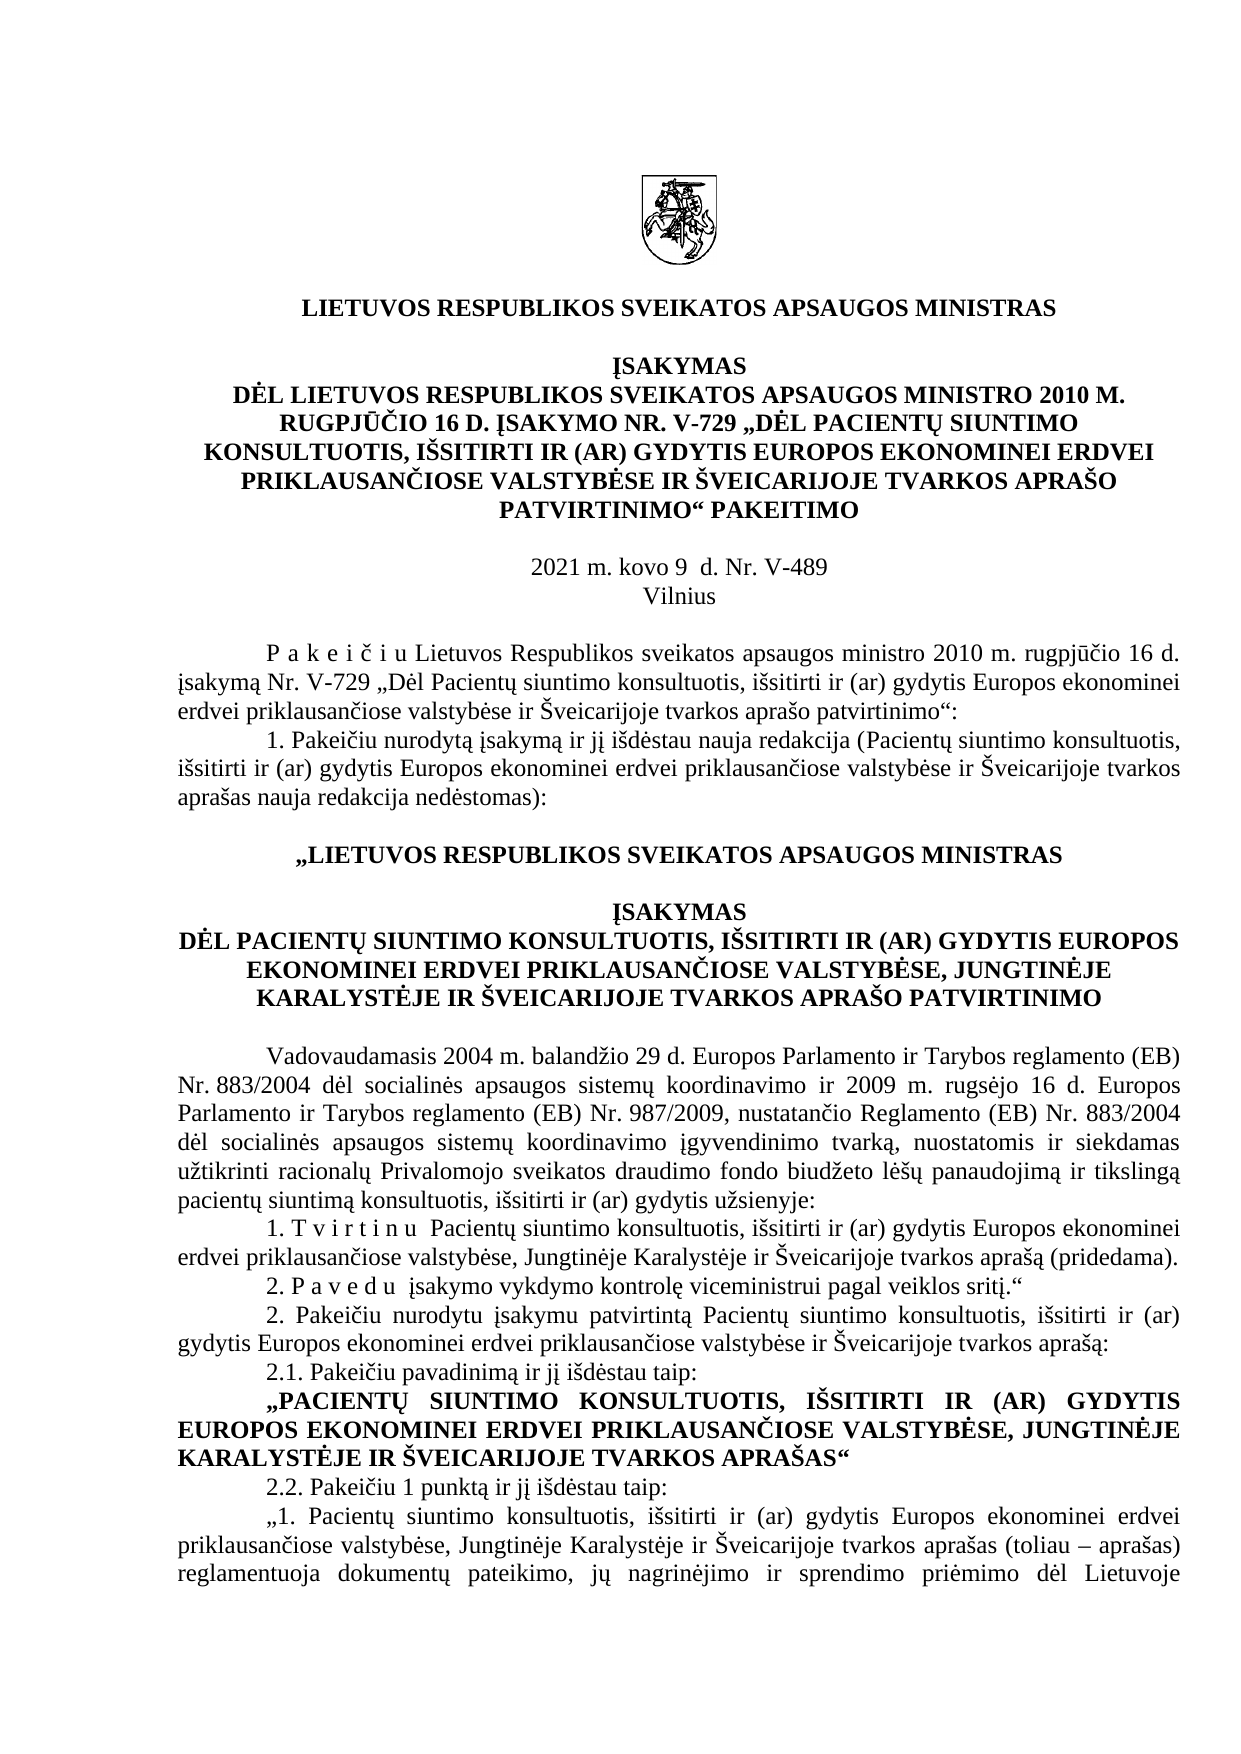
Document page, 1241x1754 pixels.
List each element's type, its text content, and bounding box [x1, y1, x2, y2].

text Vadovaudamasis 2004 m. balandžio 29 d. Europos Parlamento ir Tarybos reglamento (EB) Nr. 883/2004 dėl socialinės apsaugos sistemų koordinavimo ir 2009 m. rugsėjo 16 d. Europos Parlamento ir Tarybos reglamento (EB) Nr. 987/2009, nustatančio Reglamento (EB) Nr. 883/2004 dėl socialinės apsaugos sistemų koordinavimo įgyvendinimo tvarką, nuostatomis ir siekdamas užtikrinti racionalų Privalomojo sveikatos draudimo fondo biudžeto lėšų panaudojimą ir tikslingą pacientų siuntimą konsultuotis, išsitirti ir (ar) gydytis užsienyje: [177, 1041, 1181, 1213]
text P a k e i č i u Lietuvos Respublikos sveikatos apsaugos ministro 2010 m. rugpjūčio 16 d. įsakymą Nr. V-729 „Dėl Pacientų siuntimo konsultuotis, išsitirti ir (ar) gydytis Europos ekonominei erdvei priklausančiose valstybėse ir Šveicarijoje tvarkos aprašo patvirtinimo“: [177, 638, 1181, 725]
text ĮSAKYMAS [177, 897, 1181, 926]
text 2.1. Pakeičiu pavadinimą ir jį išdėstau taip: [177, 1357, 1181, 1386]
text DĖL PACIENTŲ SIUNTIMO KONSULTUOTIS, IŠSITIRTI IR (AR) GYDYTIS EUROPOS EKONOMINEI ERDVEI PRIKLAUSANČIOSE VALSTYBĖSE, JUNGTINĖJE KARALYSTĖJE IR ŠVEICARIJOJE TVARKOS APRAŠO PATVIRTINIMO [177, 926, 1181, 1012]
text „LIETUVOS RESPUBLIKOS SVEIKATOS APSAUGOS MINISTRAS [177, 840, 1181, 868]
text 2021 m. kovo 9 d. Nr. V-489 [177, 552, 1181, 581]
text 2. Pakeičiu nurodytu įsakymu patvirtintą Pacientų siuntimo konsultuotis, išsitirti ir (ar) gydytis Europos ekonominei erdvei priklausančiose valstybėse ir Šveicarijoje tvarkos aprašą: [177, 1300, 1181, 1357]
text 2.2. Pakeičiu 1 punktą ir jį išdėstau taip: [177, 1472, 1181, 1501]
text ĮSAKYMAS [177, 351, 1181, 380]
text DĖL LIETUVOS RESPUBLIKOS SVEIKATOS APSAUGOS MINISTRO 2010 M. RUGPJŪČIO 16 D. ĮSAKYMO NR. V-729 „DĖL PACIENTŲ SIUNTIMO KONSULTUOTIS, IŠSITIRTI IR (AR) GYDYTIS EUROPOS EKONOMINEI ERDVEI PRIKLAUSANČIOSE VALSTYBĖSE IR ŠVEICARIJOJE TVARKOS APRAŠO PATVIRTINIMO“ PAKEITIMO [177, 380, 1181, 523]
text 2. Pavedu įsakymo vykdymo kontrolę viceministrui pagal veiklos sritį.“ [177, 1271, 1181, 1300]
text 1. Pakeičiu nurodytą įsakymą ir jį išdėstau nauja redakcija (Pacientų siuntimo konsultuotis, išsitirti ir (ar) gydytis Europos ekonominei erdvei priklausančiose valstybėse ir Šveicarijoje tvarkos aprašas nauja redakcija nedėstomas): [177, 725, 1181, 811]
text „PACIENTŲ SIUNTIMO KONSULTUOTIS, IŠSITIRTI IR (AR) GYDYTIS EUROPOS EKONOMINEI ERDVEI PRIKLAUSANČIOSE VALSTYBĖSE, JUNGTINĖJE KARALYSTĖJE IR ŠVEICARIJOJE TVARKOS APRAŠAS“ [177, 1386, 1181, 1472]
text „1. Pacientų siuntimo konsultuotis, išsitirti ir (ar) gydytis Europos ekonominei erdvei priklausančiose valstybėse, Jungtinėje Karalystėje ir Šveicarijoje tvarkos aprašas (toliau – aprašas) reglamentuoja dokumentų pateikimo, jų nagrinėjimo ir sprendimo priėmimo dėl Lietuvoje [177, 1501, 1181, 1587]
text 1. Tvirtinu Pacientų siuntimo konsultuotis, išsitirti ir (ar) gydytis Europos ekonominei erdvei priklausančiose valstybėse, Jungtinėje Karalystėje ir Šveicarijoje tvarkos aprašą (pridedama). [177, 1213, 1181, 1271]
text LIETUVOS RESPUBLIKOS SVEIKATOS APSAUGOS MINISTRAS [177, 293, 1181, 322]
text Vilnius [177, 581, 1181, 610]
